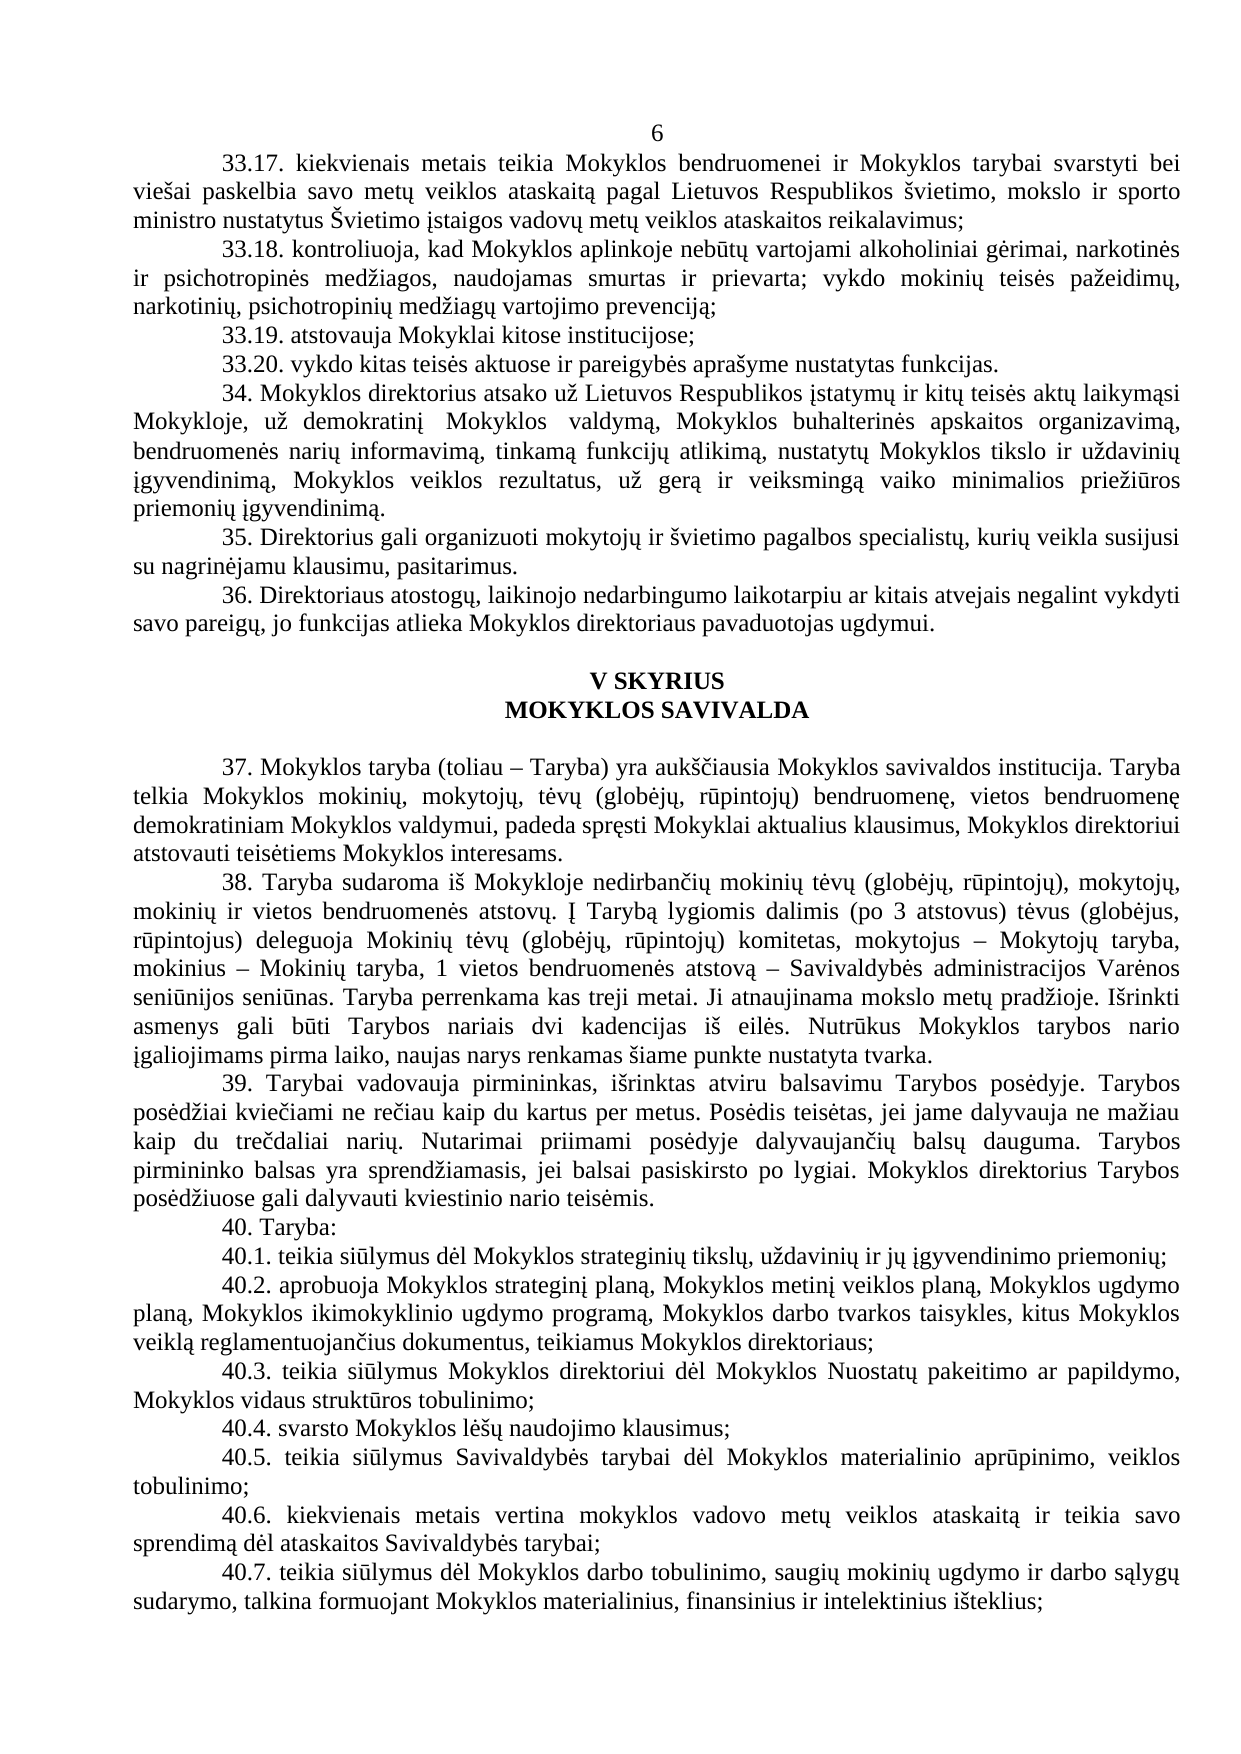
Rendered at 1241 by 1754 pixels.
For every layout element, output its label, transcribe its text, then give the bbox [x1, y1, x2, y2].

text V SKYRIUS [133, 666, 1181, 695]
text 40.6. kiekvienais metais vertina mokyklos vadovo metų veiklos ataskaitą ir teikia savo sprendimą dėl ataskaitos Savivaldybės tarybai; [133, 1500, 1181, 1557]
text 33.19. atstovauja Mokyklai kitose institucijose; [133, 320, 1181, 349]
text 40.7. teikia siūlymus dėl Mokyklos darbo tobulinimo, saugių mokinių ugdymo ir darbo sąlygų sudarymo, talkina formuojant Mokyklos materialinius, finansinius ir intelektinius išteklius; [133, 1557, 1181, 1615]
text 33.17. kiekvienais metais teikia Mokyklos bendruomenei ir Mokyklos tarybai svarstyti bei viešai paskelbia savo metų veiklos ataskaitą pagal Lietuvos Respublikos švietimo, mokslo ir sporto ministro nustatytus Švietimo įstaigos vadovų metų veiklos ataskaitos reikalavimus; [133, 148, 1181, 234]
text 40.2. aprobuoja Mokyklos strateginį planą, Mokyklos metinį veiklos planą, Mokyklos ugdymo planą, Mokyklos ikimokyklinio ugdymo programą, Mokyklos darbo tvarkos taisykles, kitus Mokyklos veiklą reglamentuojančius dokumentus, teikiamus Mokyklos direktoriaus; [133, 1270, 1181, 1356]
text 40.5. teikia siūlymus Savivaldybės tarybai dėl Mokyklos materialinio aprūpinimo, veiklos tobulinimo; [133, 1442, 1181, 1500]
text 40.1. teikia siūlymus dėl Mokyklos strateginių tikslų, uždavinių ir jų įgyvendinimo priemonių; [133, 1241, 1181, 1270]
text 37. Mokyklos taryba (toliau – Taryba) yra aukščiausia Mokyklos savivaldos institucija. Taryba telkia Mokyklos mokinių, mokytojų, tėvų (globėjų, rūpintojų) bendruomenę, vietos bendruomenę demokratiniam Mokyklos valdymui, padeda spręsti Mokyklai aktualius klausimus, Mokyklos direktoriui atstovauti teisėtiems Mokyklos interesams. [133, 752, 1181, 867]
text 33.20. vykdo kitas teisės aktuose ir pareigybės aprašyme nustatytas funkcijas. [133, 349, 1181, 378]
text 36. Direktoriaus atostogų, laikinojo nedarbingumo laikotarpiu ar kitais atvejais negalint vykdyti savo pareigų, jo funkcijas atlieka Mokyklos direktoriaus pavaduotojas ugdymui. [133, 580, 1181, 637]
text 39. Tarybai vadovauja pirmininkas, išrinktas atviru balsavimu Tarybos posėdyje. Tarybos posėdžiai kviečiami ne rečiau kaip du kartus per metus. Posėdis teisėtas, jei jame dalyvauja ne mažiau kaip du trečdaliai narių. Nutarimai priimami posėdyje dalyvaujančių balsų dauguma. Tarybos pirmininko balsas yra sprendžiamasis, jei balsai pasiskirsto po lygiai. Mokyklos direktorius Tarybos posėdžiuose gali dalyvauti kviestinio nario teisėmis. [133, 1068, 1181, 1212]
text 40.3. teikia siūlymus Mokyklos direktoriui dėl Mokyklos Nuostatų pakeitimo ar papildymo, Mokyklos vidaus struktūros tobulinimo; [133, 1356, 1181, 1413]
text 35. Direktorius gali organizuoti mokytojų ir švietimo pagalbos specialistų, kurių veikla susijusi su nagrinėjamu klausimu, pasitarimus. [133, 522, 1181, 580]
text MOKYKLOS SAVIVALDA [133, 695, 1181, 723]
text 34. Mokyklos direktorius atsako už Lietuvos Respublikos įstatymų ir kitų teisės aktų laikymąsi Mokykloje, už demokratinį Mokyklos valdymą, Mokyklos buhalterinės apskaitos organizavimą, bendruomenės narių informavimą, tinkamą funkcijų atlikimą, nustatytų Mokyklos tikslo ir uždavinių įgyvendinimą, Mokyklos veiklos rezultatus, už gerą ir veiksmingą vaiko minimalios priežiūros priemonių įgyvendinimą. [133, 378, 1181, 522]
text 33.18. kontroliuoja, kad Mokyklos aplinkoje nebūtų vartojami alkoholiniai gėrimai, narkotinės ir psichotropinės medžiagos, naudojamas smurtas ir prievarta; vykdo mokinių teisės pažeidimų, narkotinių, psichotropinių medžiagų vartojimo prevenciją; [133, 234, 1181, 320]
text 40. Taryba: [133, 1212, 1181, 1241]
text 40.4. svarsto Mokyklos lėšų naudojimo klausimus; [133, 1413, 1181, 1442]
text 38. Taryba sudaroma iš Mokykloje nedirbančių mokinių tėvų (globėjų, rūpintojų), mokytojų, mokinių ir vietos bendruomenės atstovų. Į Tarybą lygiomis dalimis (po 3 atstovus) tėvus (globėjus, rūpintojus) deleguoja Mokinių tėvų (globėjų, rūpintojų) komitetas, mokytojus – Mokytojų taryba, mokinius – Mokinių taryba, 1 vietos bendruomenės atstovą – Savivaldybės administracijos Varėnos seniūnijos seniūnas. Taryba perrenkama kas treji metai. Ji atnaujinama mokslo metų pradžioje. Išrinkti asmenys gali būti Tarybos nariais dvi kadencijas iš eilės. Nutrūkus Mokyklos tarybos nario įgaliojimams pirma laiko, naujas narys renkamas šiame punkte nustatyta tvarka. [133, 867, 1181, 1068]
